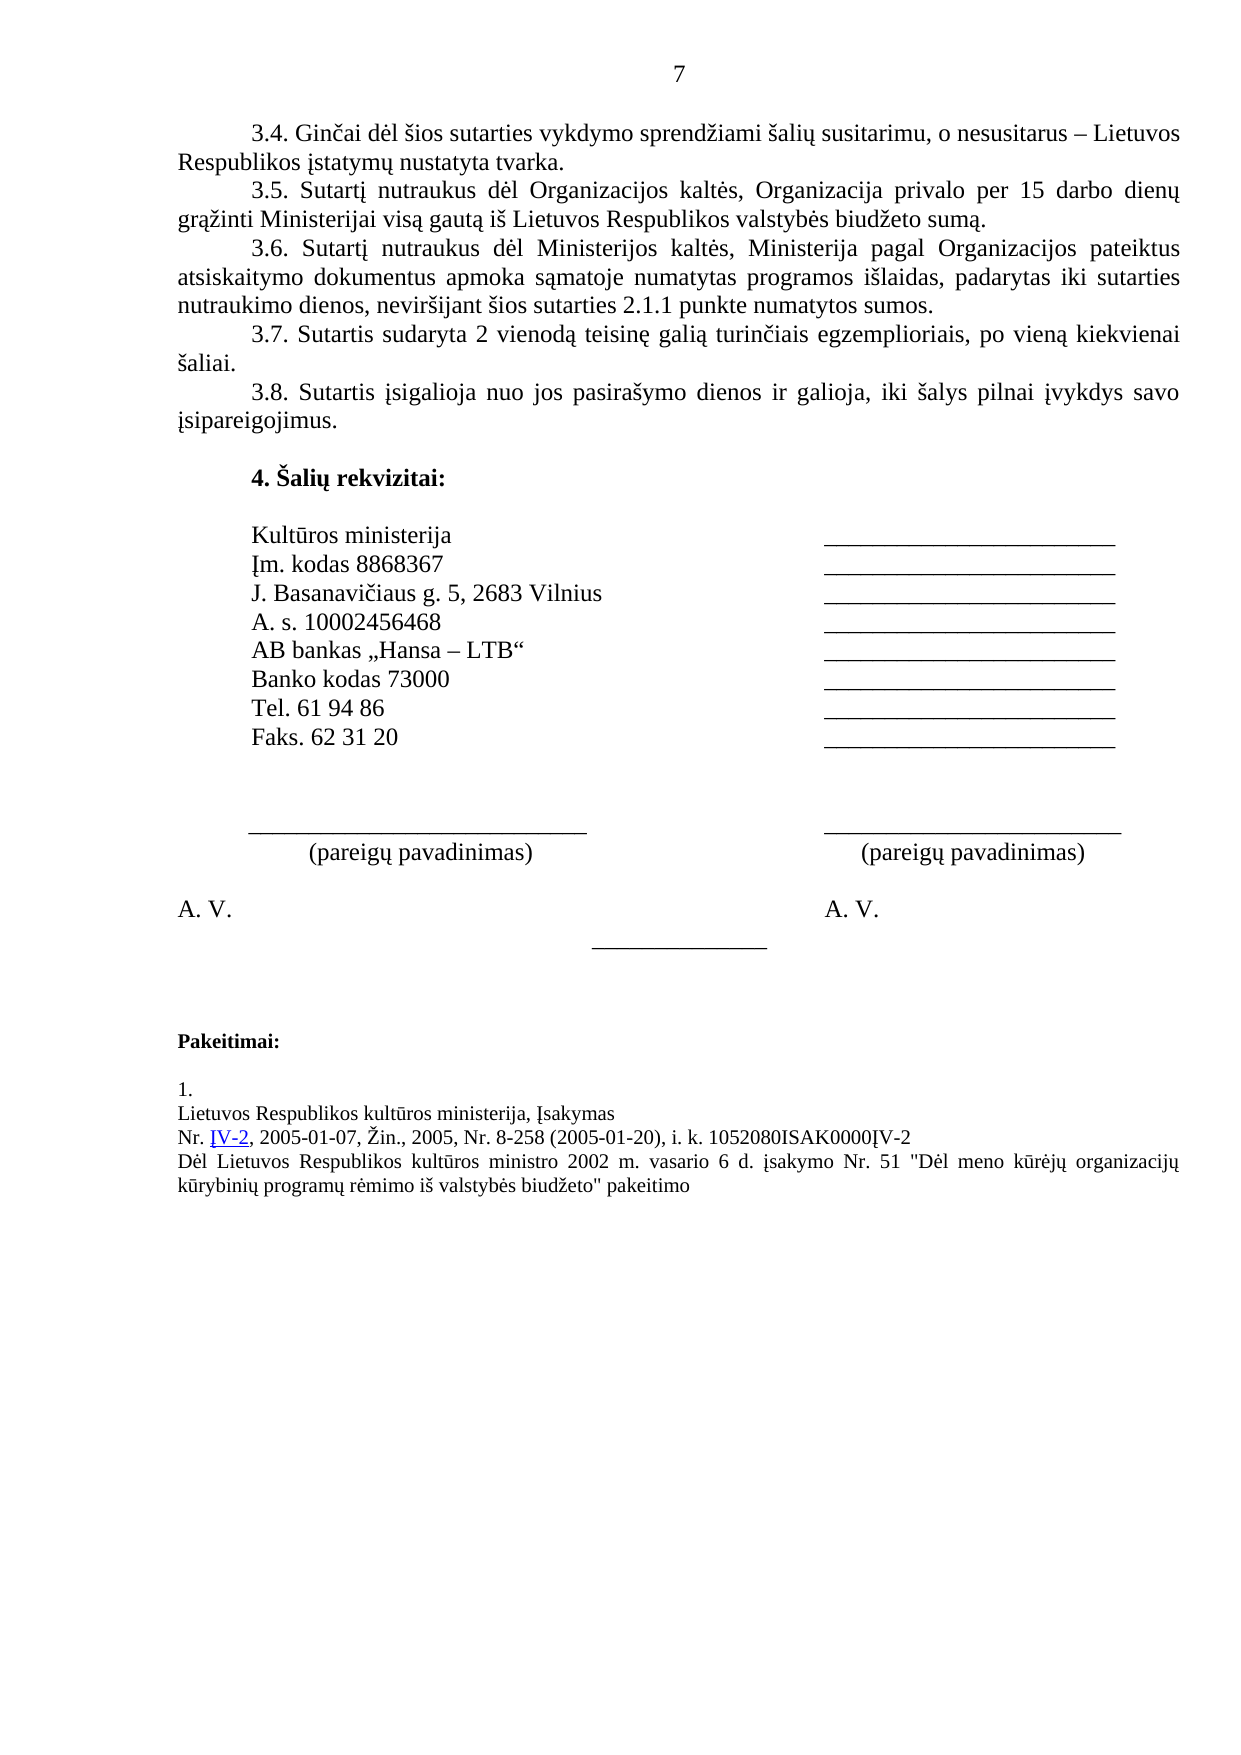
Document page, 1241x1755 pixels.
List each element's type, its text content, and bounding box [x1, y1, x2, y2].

text Lietuvos Respublikos kultūros ministerija, Įsakymas [177, 1101, 1181, 1125]
text 3.7. Sutartis sudaryta 2 vienodą teisinę galią turinčiais egzemplioriais, po vieną kiekvienai šaliai. [177, 319, 1181, 377]
text Banko kodas 73000 [177, 664, 1181, 693]
text J. Basanavičiaus g. 5, 2683 Vilnius [177, 578, 1181, 607]
text Nr. ĮV-2, 2005-01-07, Žin., 2005, Nr. 8-258 (2005-01-20), i. k. 1052080ISAK0000ĮV-2 [177, 1125, 1181, 1149]
text 1. [177, 1077, 1181, 1101]
text A. V. A. V. [177, 894, 1181, 923]
text Tel. 61 94 86 [177, 693, 1181, 722]
text AB bankas „Hansa – LTB“ [177, 636, 1181, 664]
text 4. Šalių rekvizitai: [177, 463, 1181, 492]
text 3.8. Sutartis įsigalioja nuo jos pasirašymo dienos ir galioja, iki šalys pilnai įvykdys savo įsipareigojimus. [177, 377, 1181, 434]
text 3.5. Sutartį nutraukus dėl Organizacijos kaltės, Organizacija privalo per 15 darbo dienų grąžinti Ministerijai visą gautą iš Lietuvos Respublikos valstybės biudžeto sumą. [177, 176, 1181, 233]
text Faks. 62 31 20 [177, 722, 1181, 751]
text Pakeitimai: [177, 1029, 1181, 1053]
text A. s. 10002456468 [177, 607, 1181, 636]
text Dėl Lietuvos Respublikos kultūros ministro 2002 m. vasario 6 d. įsakymo Nr. 51 "Dėl meno kūrėjų organizacijų kūrybinių programų rėmimo iš valstybės biudžeto" pakeitimo [177, 1149, 1181, 1197]
text 3.6. Sutartį nutraukus dėl Ministerijos kaltės, Ministerija pagal Organizacijos pateiktus atsiskaitymo dokumentus apmoka sąmatoje numatytas programos išlaidas, padarytas iki sutarties nutraukimo dienos, neviršijant šios sutarties 2.1.1 punkte numatytos sumos. [177, 233, 1181, 319]
text 3.4. Ginčai dėl šios sutarties vykdymo sprendžiami šalių susitarimu, o nesusitarus – Lietuvos Respublikos įstatymų nustatyta tvarka. [177, 118, 1181, 176]
text (pareigų pavadinimas) (pareigų pavadinimas) [177, 837, 1181, 866]
text ______________ [177, 923, 1181, 952]
text Kultūros ministerija [177, 521, 1181, 549]
text Įm. kodas 8868367 [177, 549, 1181, 578]
